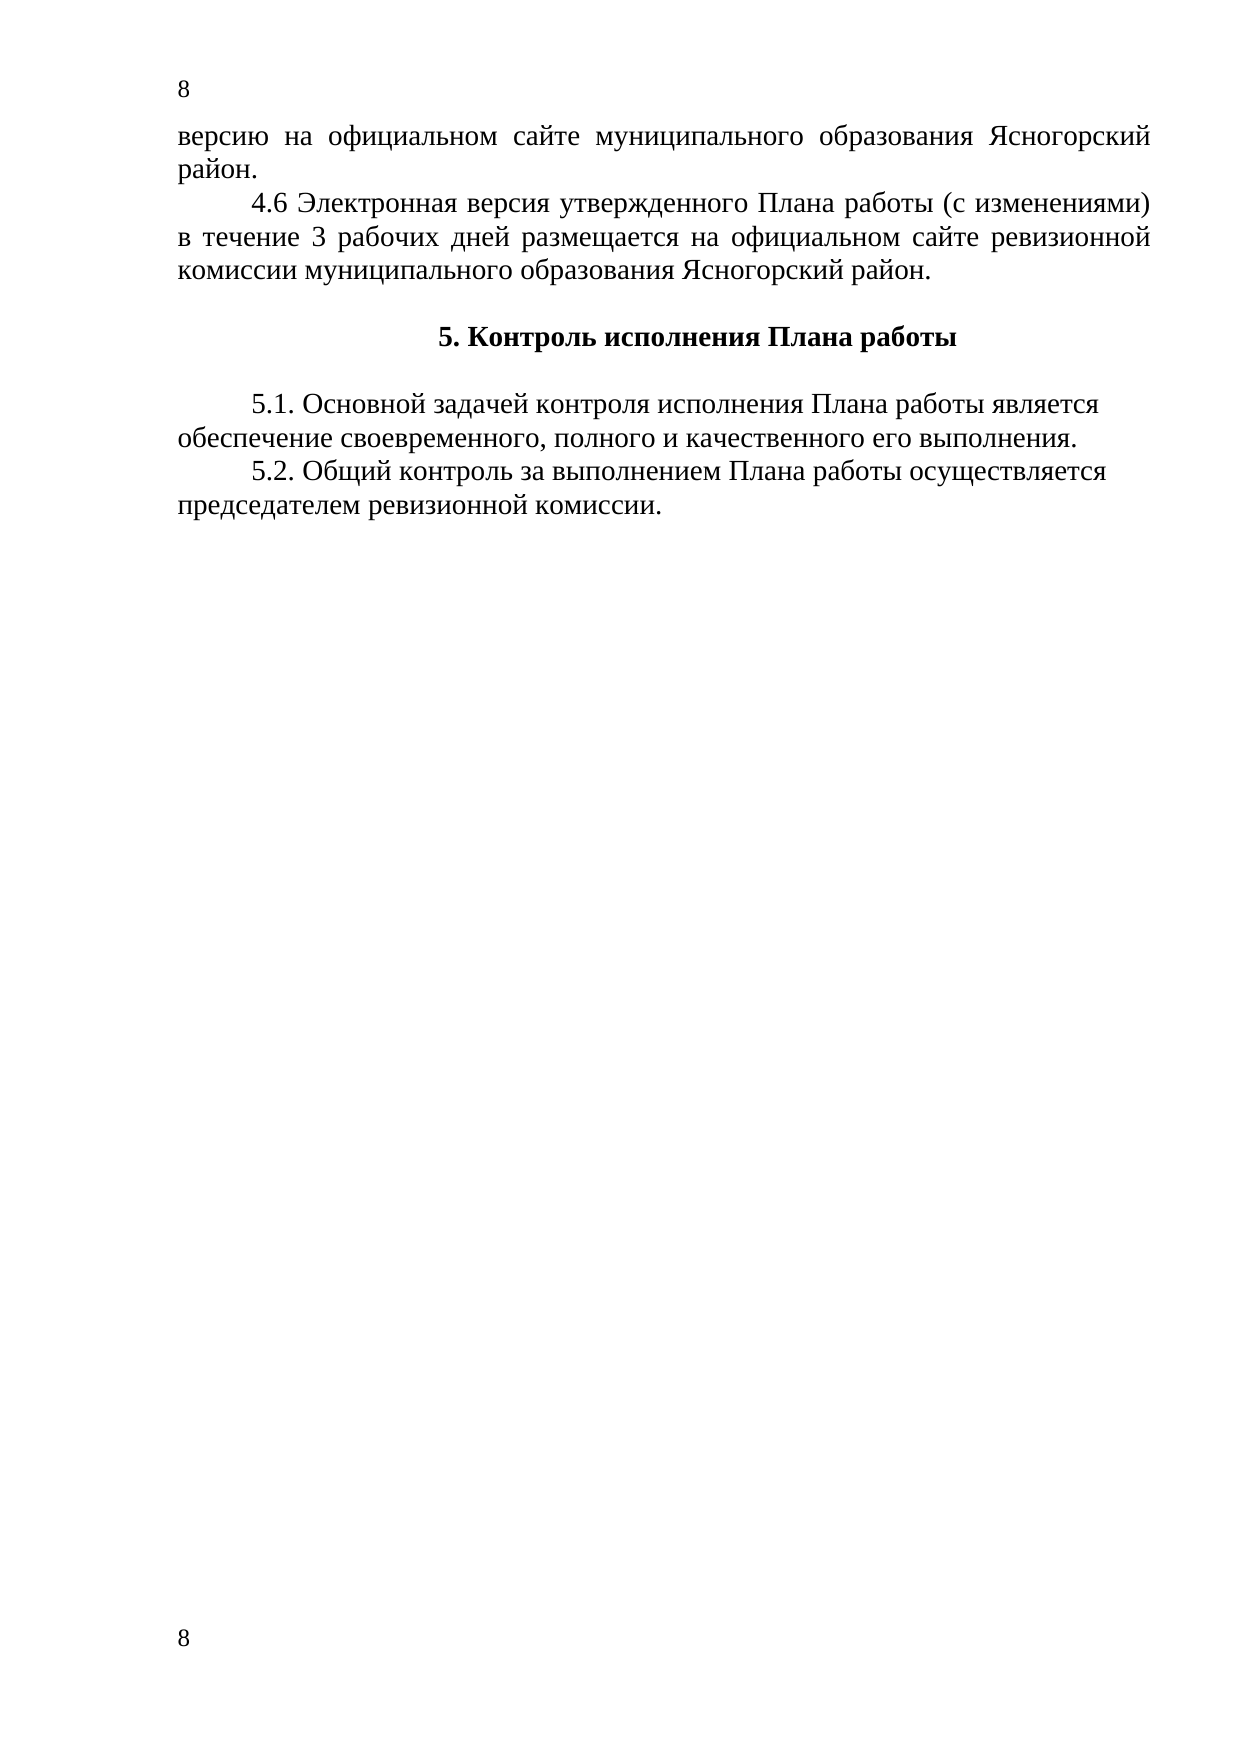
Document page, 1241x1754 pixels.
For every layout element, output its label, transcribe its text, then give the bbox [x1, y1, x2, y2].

text 5.2. Общий контроль за выполнением Плана работы осуществляется председателем ревизионной комиссии. [177, 453, 1152, 521]
text 4.6 Электронная версия утвержденного Плана работы (с изменениями) в течение 3 рабочих дней размещается на официальном сайте ревизионной комиссии муниципального образования Ясногорский район. [177, 185, 1152, 286]
text 5.1. Основной задачей контроля исполнения Плана работы является обеспечение своевременного, полного и качественного его выполнения. [177, 386, 1152, 453]
text версию на официальном сайте муниципального образования Ясногорский район. [177, 118, 1152, 185]
subtitle 5. Контроль исполнения Плана работы [177, 319, 1152, 353]
